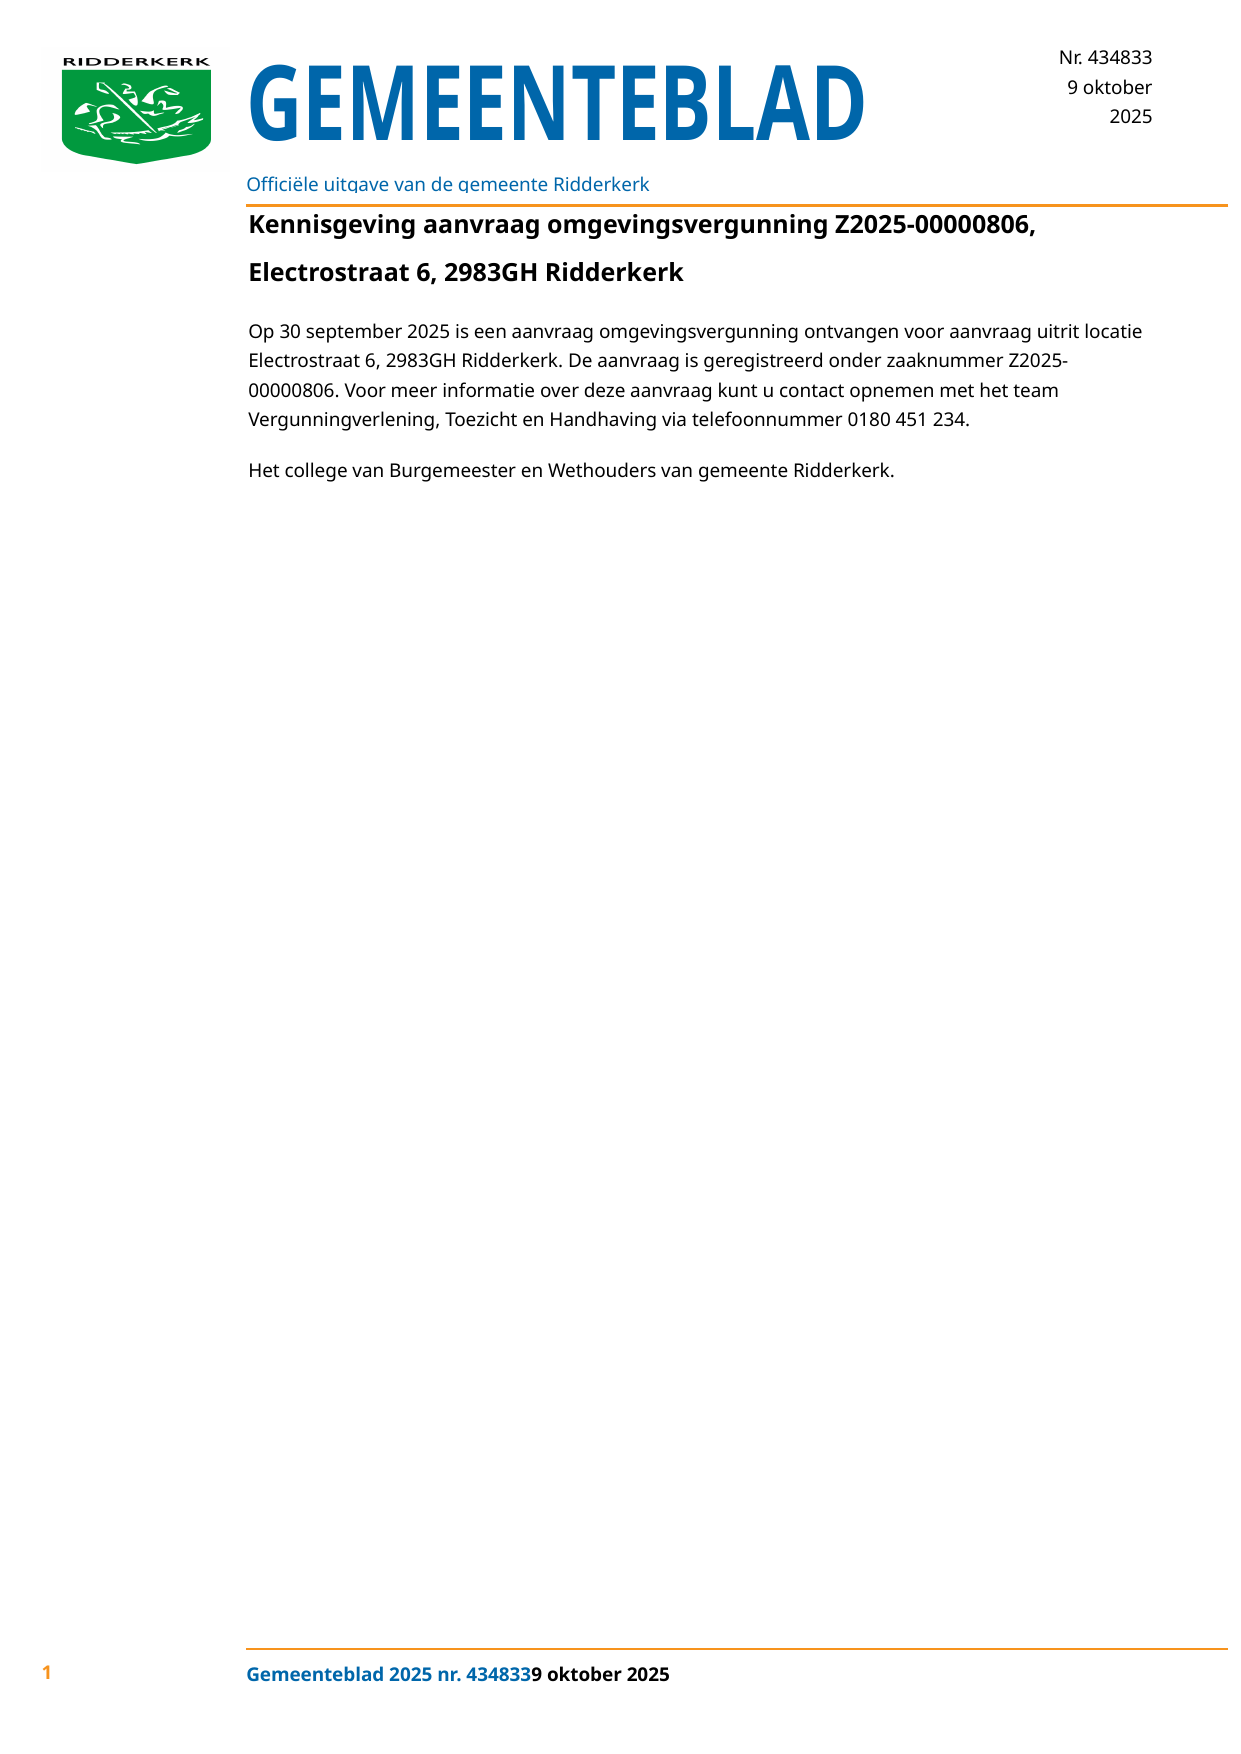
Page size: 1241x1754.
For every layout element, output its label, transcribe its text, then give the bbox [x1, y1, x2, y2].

picture [41, 47, 231, 172]
text Kennisgeving aanvraag omgevingsvergunning Z2025-00000806, Electrostraat 6, 2983GH Ridderkerk [248, 207, 1152, 288]
text Op 30 september 2025 is een aanvraag omgevingsvergunning ontvangen voor aanvraag uitrit locatie Electrostraat 6, 2983GH Ridderkerk. De aanvraag is geregistreerd onder zaaknummer Z2025-00000806. Voor meer informatie over deze aanvraag kunt u contact opnemen met het team Vergunningverlening, Toezicht en Handhaving via telefoonnummer 0180 451 234. [248, 318, 1152, 432]
text Het college van Burgemeester en Wethouders van gemeente Ridderkerk. [248, 457, 1152, 483]
